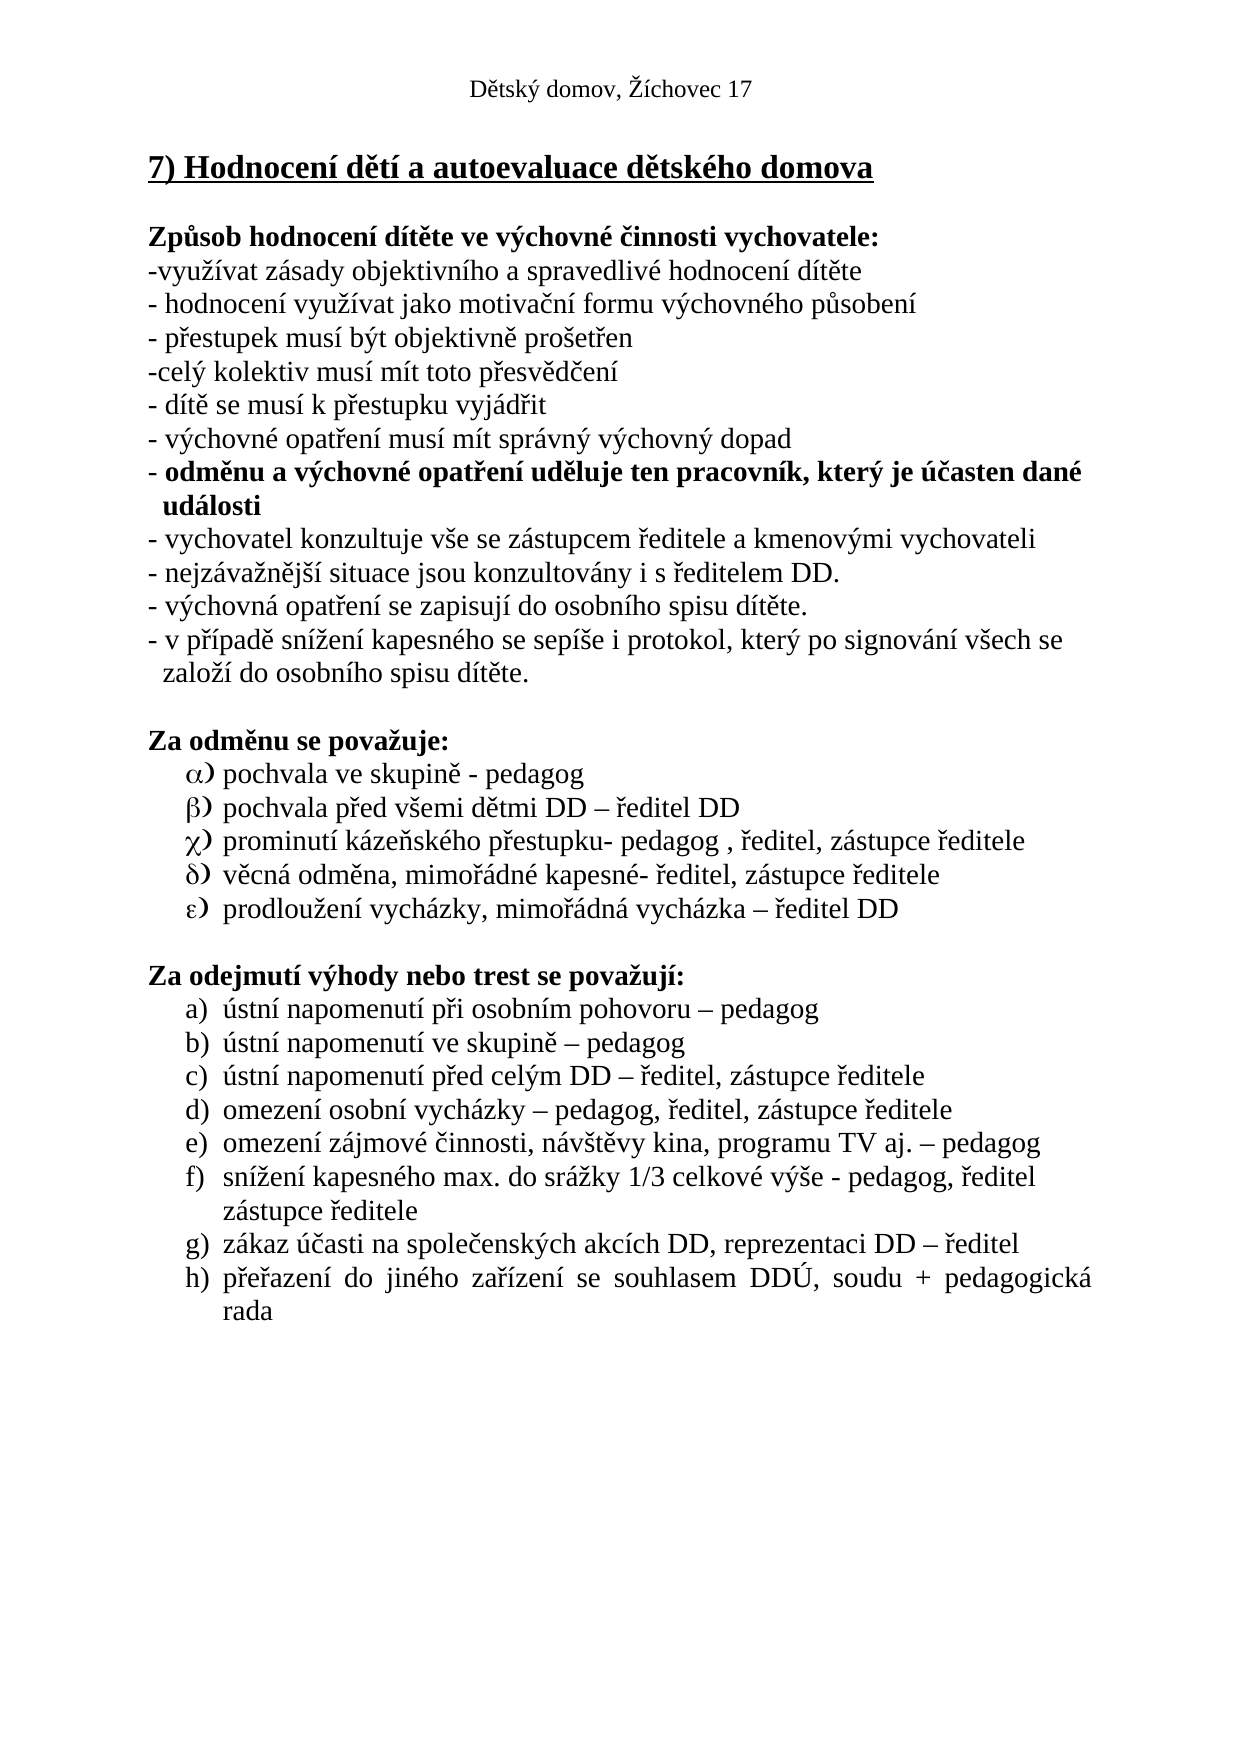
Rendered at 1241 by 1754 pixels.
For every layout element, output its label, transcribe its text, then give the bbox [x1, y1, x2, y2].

list věcná odměna, mimořádné kapesné- ředitel, zástupce ředitele [185, 857, 1093, 891]
text události [148, 488, 1093, 521]
text - výchovné opatření musí mít správný výchovný dopad [148, 421, 1093, 454]
list ústní napomenutí ve skupině – pedagog [185, 1025, 1093, 1058]
list přeřazení do jiného zařízení se souhlasem DDÚ, soudu + pedagogická rada [185, 1260, 1093, 1327]
list omezení zájmové činnosti, návštěvy kina, programu TV aj. – pedagog [185, 1126, 1093, 1159]
text -celý kolektiv musí mít toto přesvědčení [148, 354, 1093, 387]
text zástupce ředitele [223, 1193, 1093, 1226]
text - nejzávažnější situace jsou konzultovány i s ředitelem DD. [148, 555, 1093, 588]
text 7) Hodnocení dětí a autoevaluace dětského domova [148, 148, 1093, 186]
text - odměnu a výchovné opatření uděluje ten pracovník, který je účasten dané [148, 454, 1093, 488]
text - dítě se musí k přestupku vyjádřit [148, 387, 1093, 421]
list prominutí kázeňského přestupku- pedagog , ředitel, zástupce ředitele [185, 823, 1093, 857]
list pochvala ve skupině - pedagog [185, 756, 1093, 790]
list ústní napomenutí před celým DD – ředitel, zástupce ředitele [185, 1058, 1093, 1092]
list snížení kapesného max. do srážky 1/3 celkové výše - pedagog, ředitel [185, 1159, 1093, 1193]
text - v případě snížení kapesného se sepíše i protokol, který po signování všech se [148, 622, 1093, 656]
text Za odejmutí výhody nebo trest se považují: [148, 958, 1093, 991]
list ústní napomenutí při osobním pohovoru – pedagog [185, 991, 1093, 1025]
list prodloužení vycházky, mimořádná vycházka – ředitel DD [185, 891, 1093, 924]
list zákaz účasti na společenských akcích DD, reprezentaci DD – ředitel [185, 1226, 1093, 1260]
text Způsob hodnocení dítěte ve výchovné činnosti vychovatele: [148, 219, 1093, 253]
text -využívat zásady objektivního a spravedlivé hodnocení dítěte [148, 253, 1093, 287]
list pochvala před všemi dětmi DD – ředitel DD [185, 790, 1093, 823]
text založí do osobního spisu dítěte. [148, 656, 1093, 689]
text - hodnocení využívat jako motivační formu výchovného působení [148, 287, 1093, 320]
text - přestupek musí být objektivně prošetřen [148, 320, 1093, 354]
text Za odměnu se považuje: [148, 723, 1093, 756]
text - výchovná opatření se zapisují do osobního spisu dítěte. [148, 588, 1093, 622]
list omezení osobní vycházky – pedagog, ředitel, zástupce ředitele [185, 1092, 1093, 1126]
text - vychovatel konzultuje vše se zástupcem ředitele a kmenovými vychovateli [148, 521, 1093, 555]
